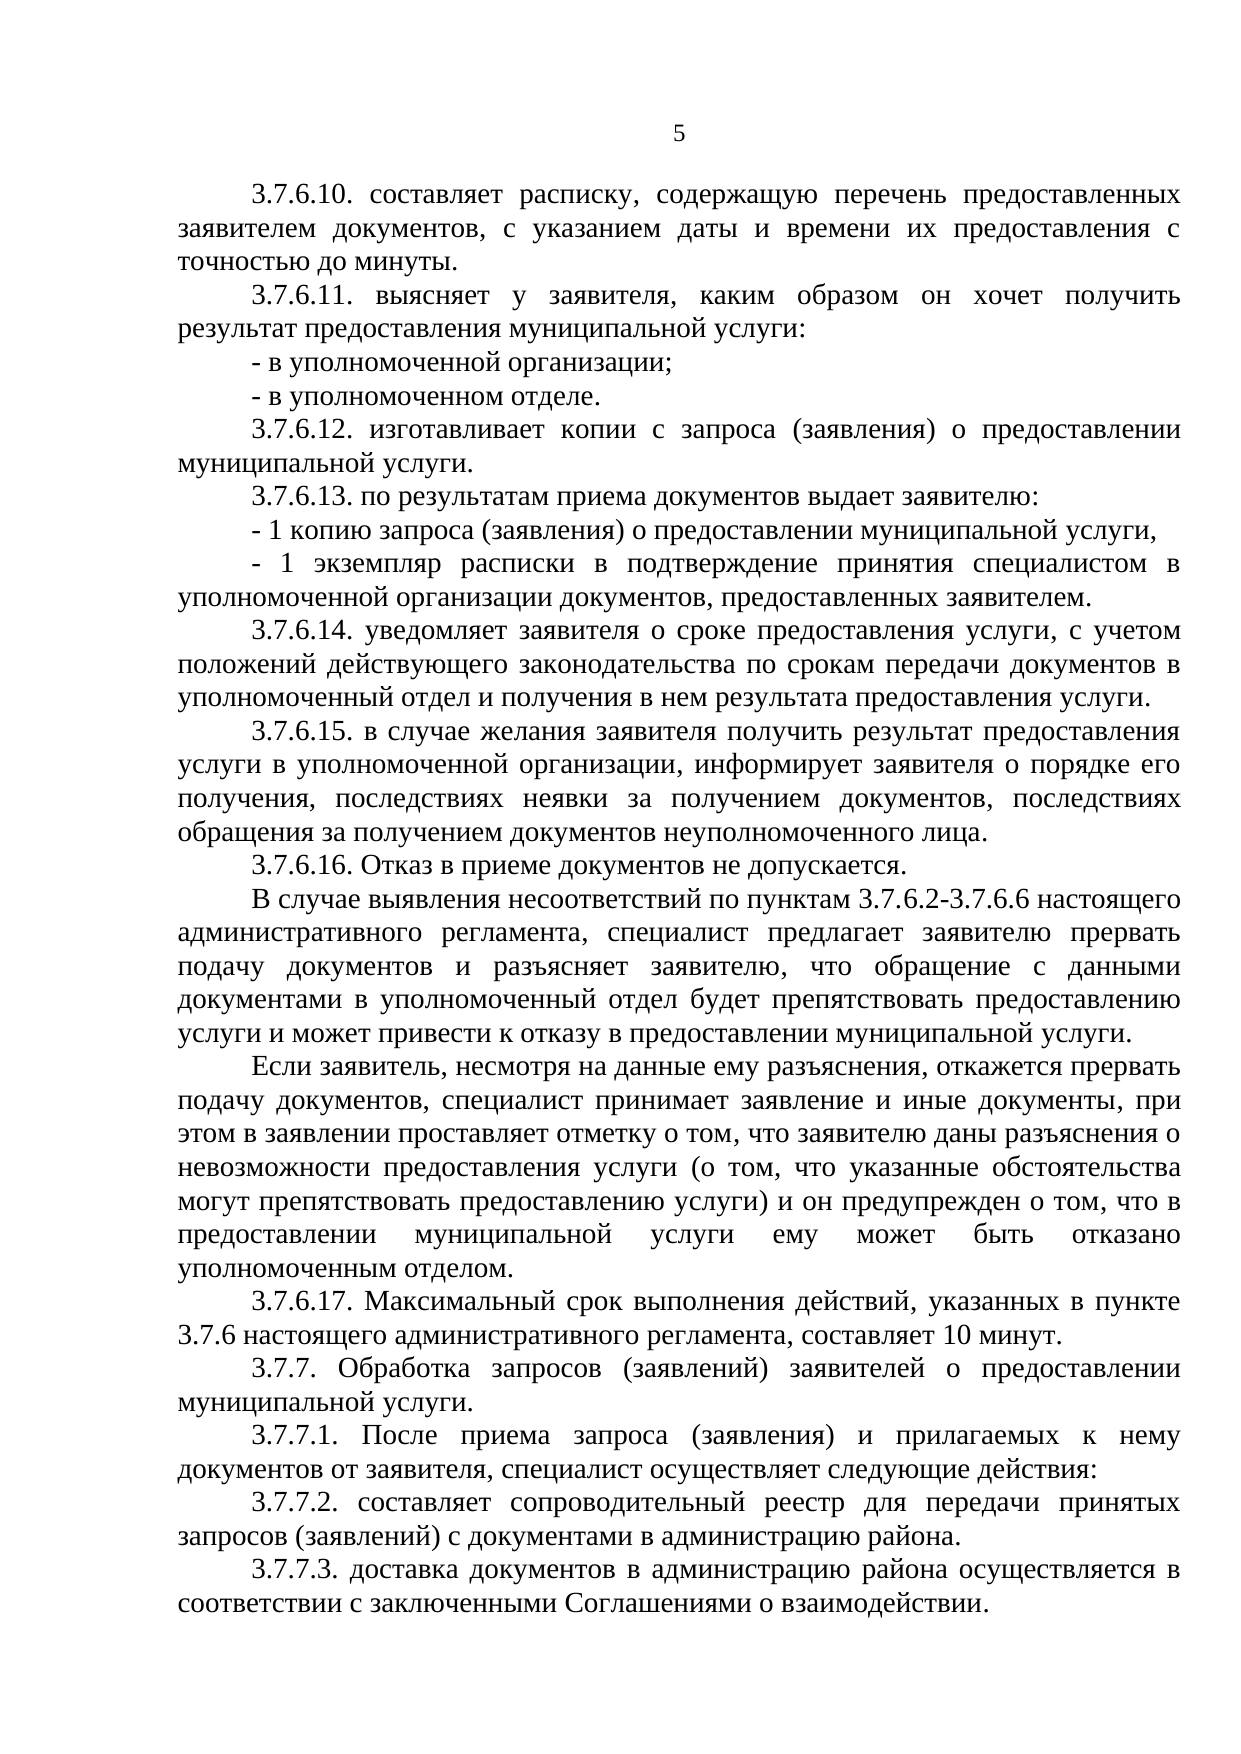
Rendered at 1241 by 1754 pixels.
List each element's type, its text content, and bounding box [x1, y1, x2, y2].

text В случае выявления несоответствий по пунктам 3.7.6.2-3.7.6.6 настоящего административного регламента, специалист предлагает заявителю прервать подачу документов и разъясняет заявителю, что обращение с данными документами в уполномоченный отдел будет препятствовать предоставлению услуги и может привести к отказу в предоставлении муниципальной услуги. [177, 881, 1181, 1048]
text 3.7.6.14. уведомляет заявителя о сроке предоставления услуги, с учетом положений действующего законодательства по срокам передачи документов в уполномоченный отдел и получения в нем результата предоставления услуги. [177, 612, 1181, 713]
text Если заявитель, несмотря на данные ему разъяснения, откажется прервать подачу документов, специалист принимает заявление и иные документы, при этом в заявлении проставляет отметку о том, что заявителю даны разъяснения о невозможности предоставления услуги (о том, что указанные обстоятельства могут препятствовать предоставлению услуги) и он предупрежден о том, что в предоставлении муниципальной услуги ему может быть отказано уполномоченным отделом. [177, 1048, 1181, 1283]
text 3.7.6.11. выясняет у заявителя, каким образом он хочет получить результат предоставления муниципальной услуги: [177, 277, 1181, 344]
text 3.7.6.13. по результатам приема документов выдает заявителю: [177, 478, 1181, 512]
text 3.7.6.16. Отказ в приеме документов не допускается. [177, 847, 1181, 881]
text 3.7.7. Обработка запросов (заявлений) заявителей о предоставлении муниципальной услуги. [177, 1350, 1181, 1417]
text 3.7.7.1. После приема запроса (заявления) и прилагаемых к нему документов от заявителя, специалист осуществляет следующие действия: [177, 1417, 1181, 1484]
text 3.7.6.12. изготавливает копии с запроса (заявления) о предоставлении муниципальной услуги. [177, 411, 1181, 478]
text 3.7.7.2. составляет сопроводительный реестр для передачи принятых запросов (заявлений) с документами в администрацию района. [177, 1484, 1181, 1552]
text 3.7.7.3. доставка документов в администрацию района осуществляется в соответствии с заключенными Соглашениями о взаимодействии. [177, 1552, 1181, 1619]
text 3.7.6.15. в случае желания заявителя получить результат предоставления услуги в уполномоченной организации, информирует заявителя о порядке его получения, последствиях неявки за получением документов, последствиях обращения за получением документов неуполномоченного лица. [177, 713, 1181, 847]
text - 1 копию запроса (заявления) о предоставлении муниципальной услуги, [177, 512, 1181, 545]
text 3.7.6.10. составляет расписку, содержащую перечень предоставленных заявителем документов, с указанием даты и времени их предоставления с точностью до минуты. [177, 176, 1181, 277]
text 3.7.6.17. Максимальный срок выполнения действий, указанных в пункте 3.7.6 настоящего административного регламента, составляет 10 минут. [177, 1283, 1181, 1350]
text - 1 экземпляр расписки в подтверждение принятия специалистом в уполномоченной организации документов, предоставленных заявителем. [177, 545, 1181, 612]
text - в уполномоченной организации; [177, 344, 1181, 378]
text - в уполномоченном отделе. [177, 378, 1181, 411]
